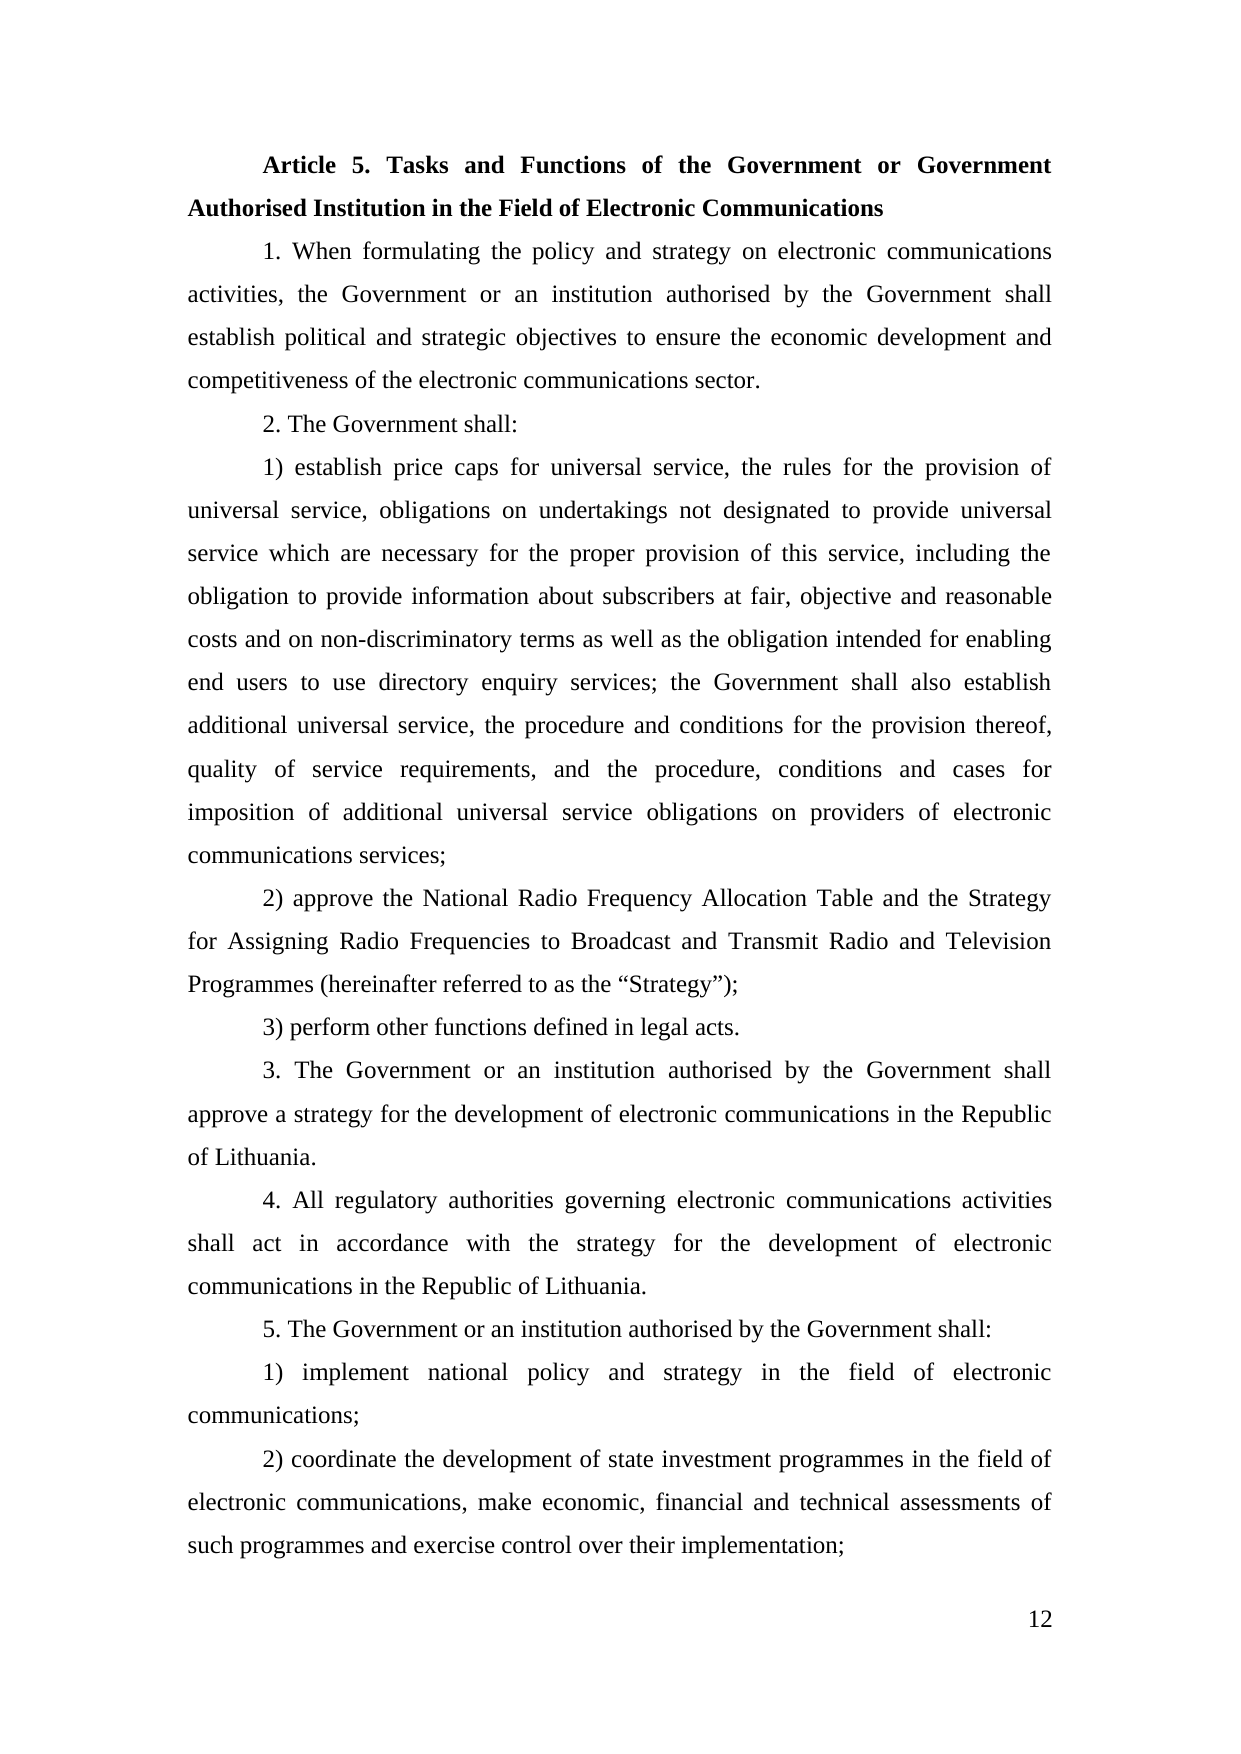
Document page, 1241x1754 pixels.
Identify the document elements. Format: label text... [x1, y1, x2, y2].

text 1) establish price caps for universal service, the rules for the provision of universal service, obligations on undertakings not designated to provide universal service which are necessary for the proper provision of this service, including the obligation to provide information about subscribers at fair, objective and reasonable costs and on non-discriminatory terms as well as the obligation intended for enabling end users to use directory enquiry services; the Government shall also establish additional universal service, the procedure and conditions for the provision thereof, quality of service requirements, and the procedure, conditions and cases for imposition of additional universal service obligations on providers of electronic communications services; [187, 452, 1053, 869]
text Article 5. Tasks and Functions of the Government or Government Authorised Institution in the Field of Electronic Communications [187, 150, 1053, 222]
text 3. The Government or an institution authorised by the Government shall approve a strategy for the development of electronic communications in the Republic of Lithuania. [187, 1056, 1053, 1171]
text 3) perform other functions defined in legal acts. [187, 1012, 1053, 1041]
text 1) implement national policy and strategy in the field of electronic communications; [187, 1357, 1053, 1429]
text 4. All regulatory authorities governing electronic communications activities shall act in accordance with the strategy for the development of electronic communications in the Republic of Lithuania. [187, 1185, 1053, 1300]
text 1. When formulating the policy and strategy on electronic communications activities, the Government or an institution authorised by the Government shall establish political and strategic objectives to ensure the economic development and competitiveness of the electronic communications sector. [187, 236, 1053, 394]
text 5. The Government or an institution authorised by the Government shall: [187, 1314, 1053, 1343]
text 2) coordinate the development of state investment programmes in the field of electronic communications, make economic, financial and technical assessments of such programmes and exercise control over their implementation; [187, 1444, 1053, 1559]
text 2. The Government shall: [187, 409, 1053, 437]
text 2) approve the National Radio Frequency Allocation Table and the Strategy for Assigning Radio Frequencies to Broadcast and Transmit Radio and Television Programmes (hereinafter referred to as the “Strategy”); [187, 883, 1053, 998]
